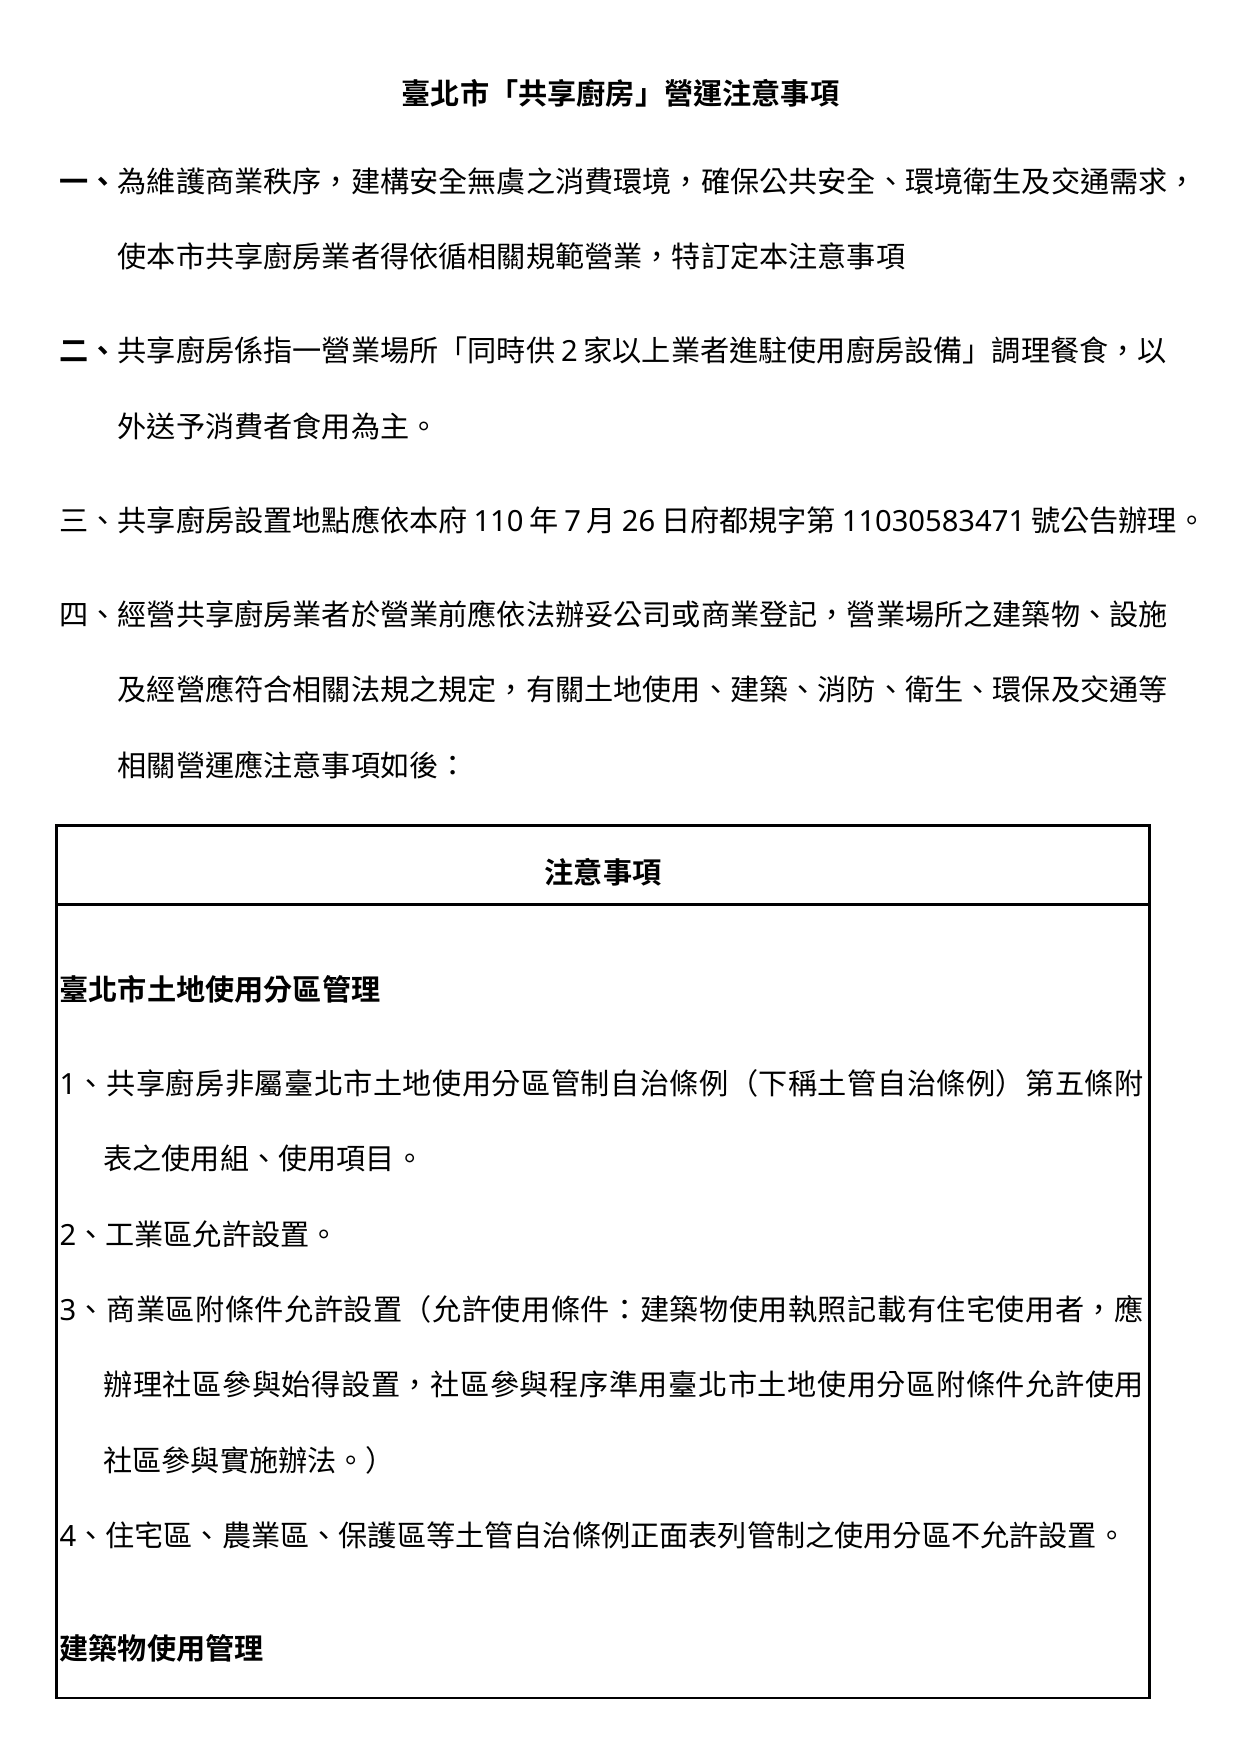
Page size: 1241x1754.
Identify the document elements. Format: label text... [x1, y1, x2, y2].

text 一、為維護商業秩序，建構安全無虞之消費環境，確保公共安全、環境衛生及交通需求，使本市共享廚房業者得依循相關規範營業，特訂定本注意事項 [59, 135, 1181, 286]
table_header 注意事項 [58, 827, 1148, 903]
text 臺北市「共享廚房」營運注意事項 [59, 47, 1181, 123]
text 四、經營共享廚房業者於營業前應依法辦妥公司或商業登記，營業場所之建築物、設施及經營應符合相關法規之規定，有關土地使用、建築、消防、衛生、環保及交通等相關營運應注意事項如後： [59, 569, 1181, 795]
text 二、共享廚房係指一營業場所「同時供2家以上業者進駐使用廚房設備」調理餐食，以外送予消費者食用為主。 [59, 305, 1181, 456]
text 三、共享廚房設置地點應依本府110年7月26日府都規字第11030583471號公告辦理。 [59, 474, 1181, 550]
table_cell 臺北市土地使用分區管理 1、共享廚房非屬臺北市土地使用分區管制自治條例（下稱土管自治條例）第五條附表之使用組、使用項目。 2、工業區允許設置。 3、商業區附條件允許設置（允許使用條件：建築物使用執照記載有住宅使用者，應辦理社區參與始得設置，社區參與程序準用臺北市土地使用分區附條件允許使用社區參與實施辦法。） 4、住宅區、農業區、保護區等土管自治條例正面表列管制之使用分區不允許設置。 建築物使用管理 [58, 906, 1148, 1697]
